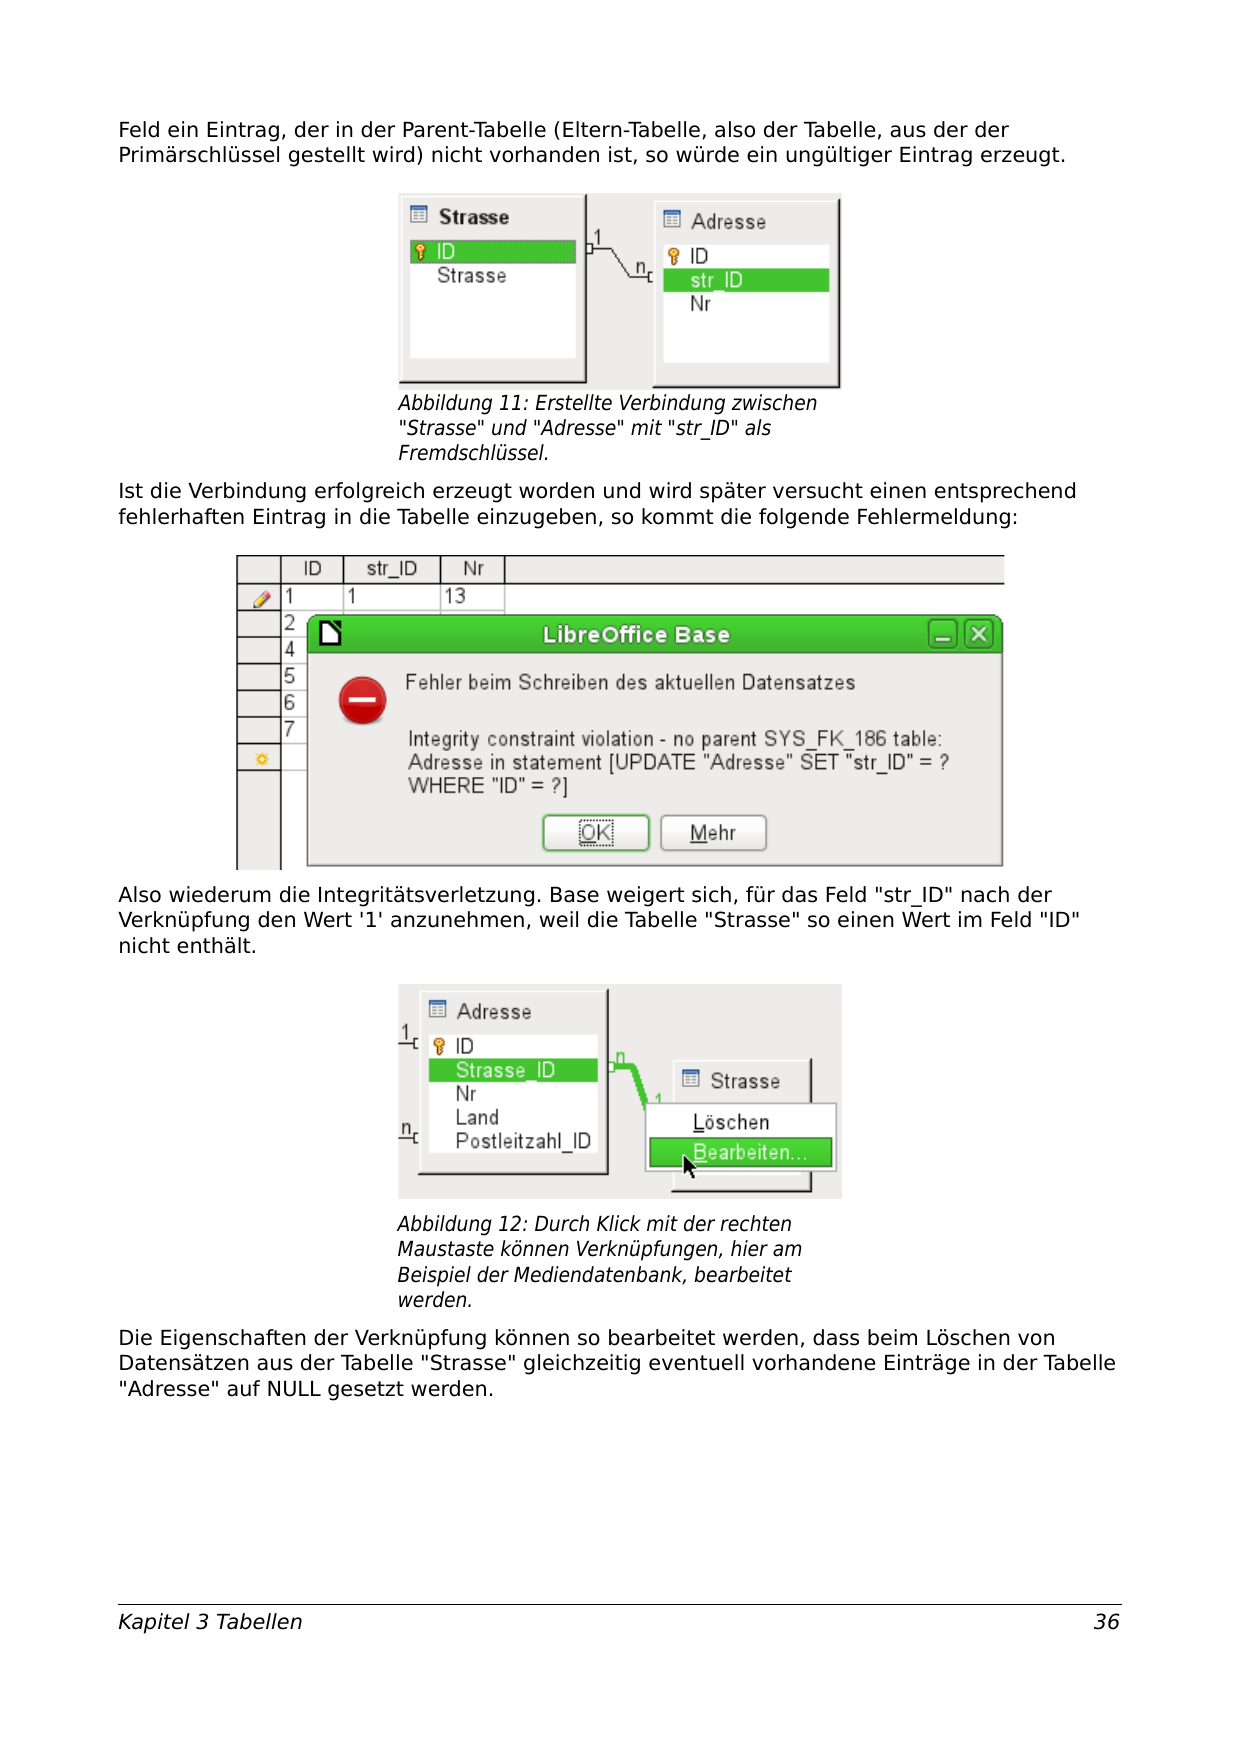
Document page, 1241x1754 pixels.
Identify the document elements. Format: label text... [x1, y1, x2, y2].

picture [398, 193, 842, 390]
text Abbildung 12: Durch Klick mit der rechten Maustaste können Verknüpfungen, hier am Beispiel der Mediendatenbank, bearbeitet werden. [397, 1212, 843, 1312]
text Also wiederum die Integritätsverletzung. Base weigert sich, für das Feld "str_ID" nach der Verknüpfung den Wert '1' anzunehmen, weil die Tabelle "Strasse" so einen Wert im Feld "ID" nicht enthält. [118, 883, 1122, 958]
text Die Eigenschaften der Verknüpfung können so bearbeitet werden, dass beim Löschen von Datensätzen aus der Tabelle "Strasse" gleichzeitig eventuell vorhandene Einträge in der Tabelle "Adresse" auf NULL gesetzt werden. [118, 1326, 1122, 1401]
text Abbildung 11: Erstellte Verbindung zwischen "Strasse" und "Adresse" mit "str_ID" als Fremdschlüssel. [398, 390, 842, 466]
picture [235, 555, 1005, 870]
text Ist die Verbindung erfolgreich erzeugt worden und wird später versucht einen entsprechend fehlerhaften Eintrag in die Tabelle einzugeben, so kommt die folgende Fehlermeldung: [118, 479, 1122, 529]
text Feld ein Eintrag, der in der Parent-Tabelle (Eltern-Tabelle, also der Tabelle, aus der der Primärschlüssel gestellt wird) nicht vorhanden ist, so würde ein ungültiger Eintrag erzeugt. [118, 118, 1122, 168]
picture [398, 984, 842, 1199]
